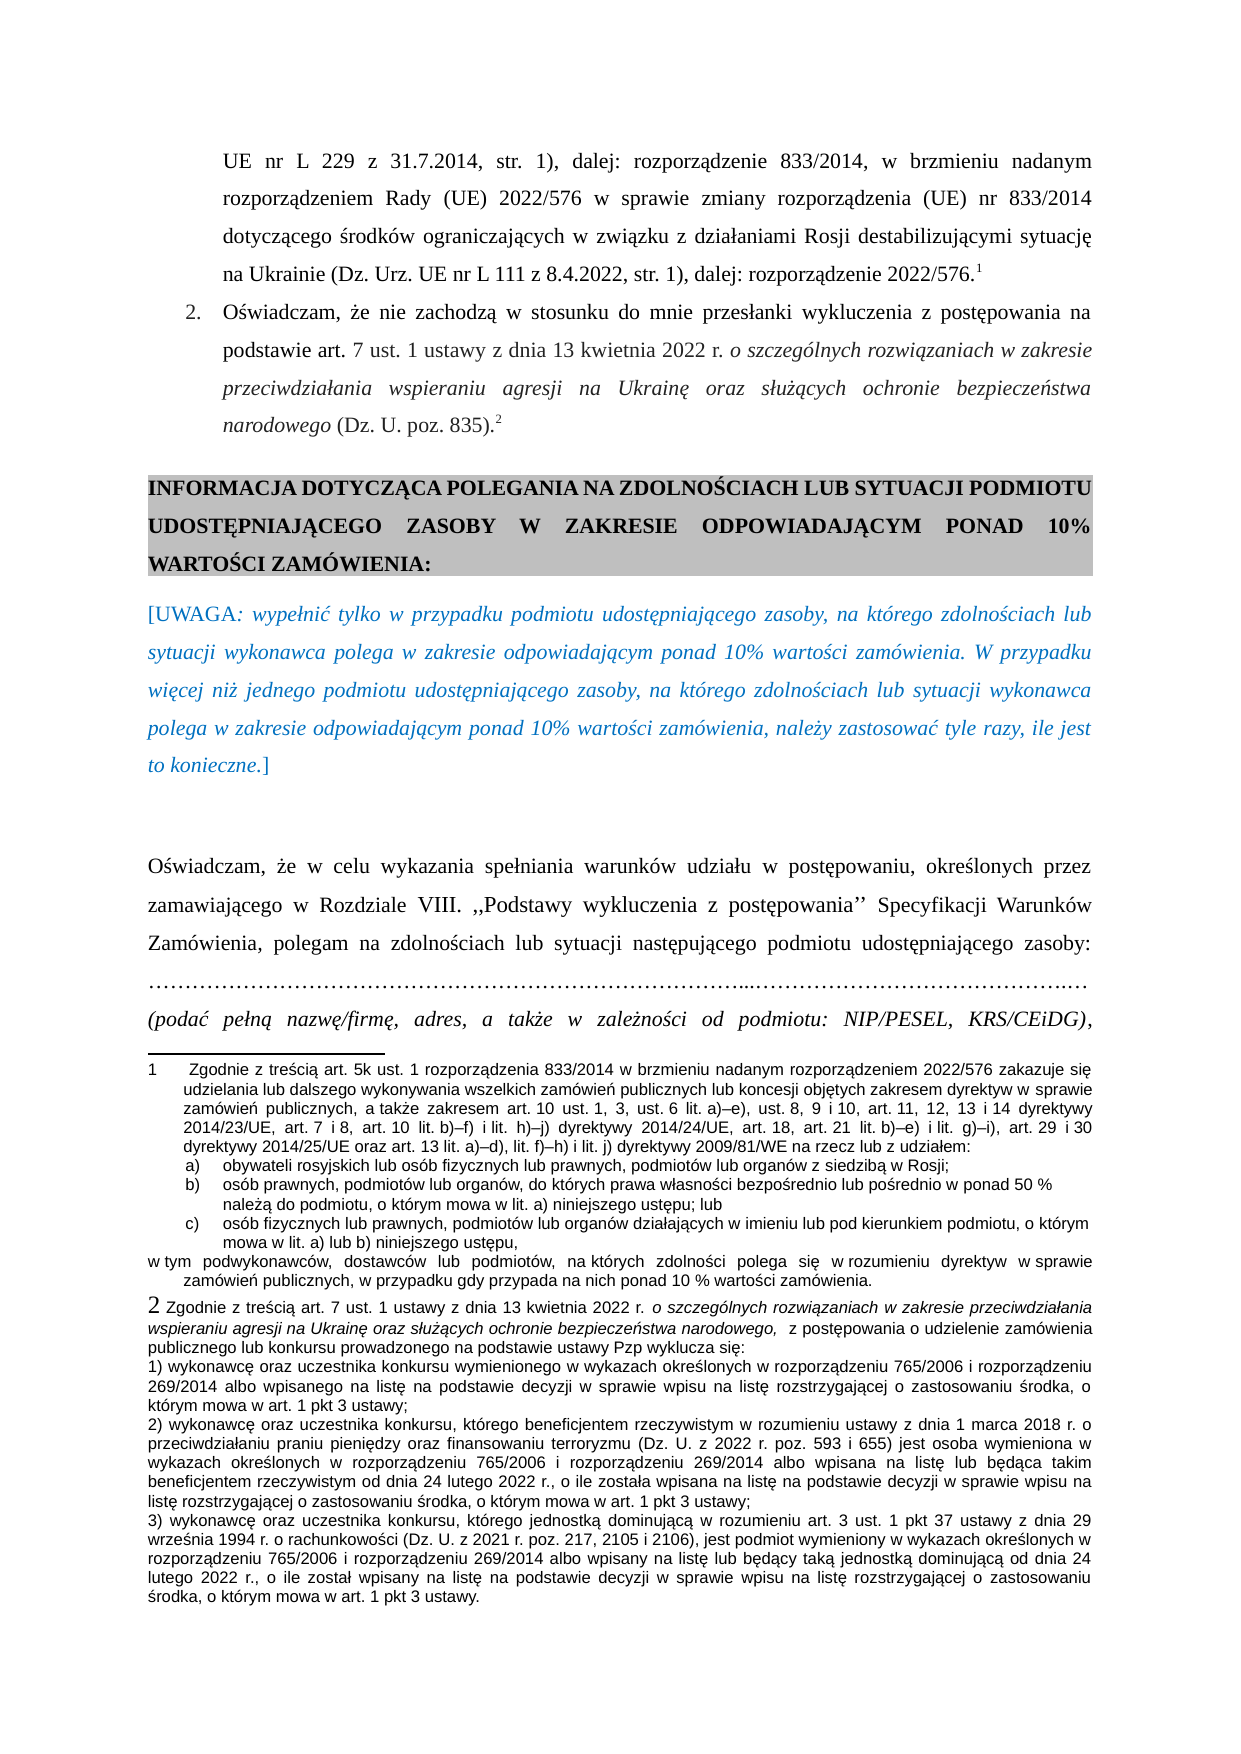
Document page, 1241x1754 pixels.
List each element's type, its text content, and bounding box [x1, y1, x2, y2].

list 3) wykonawcę oraz uczestnika konkursu, którego jednostką dominującą w rozumieniu art. 3 ust. 1 pkt 37 ustawy z dnia 29 września 1994 r. o rachunkowości (Dz. U. z 2021 r. poz. 217, 2105 i 2106), jest podmiot wymieniony w wykazach określonych w rozporządzeniu 765/2006 i rozporządzeniu 269/2014 albo wpisany na listę lub będący taką jednostką dominującą od dnia 24 lutego 2022 r., o ile został wpisany na listę na podstawie decyzji w sprawie wpisu na listę rozstrzygającej o zastosowaniu środka, o którym mowa w art. 1 pkt 3 ustawy. [148, 1511, 1093, 1606]
list 2) wykonawcę oraz uczestnika konkursu, którego beneficjentem rzeczywistym w rozumieniu ustawy z dnia 1 marca 2018 r. o przeciwdziałaniu praniu pieniędzy oraz finansowaniu terroryzmu (Dz. U. z 2022 r. poz. 593 i 655) jest osoba wymieniona w wykazach określonych w rozporządzeniu 765/2006 i rozporządzeniu 269/2014 albo wpisana na listę lub będąca takim beneficjentem rzeczywistym od dnia 24 lutego 2022 r., o ile została wpisana na listę na podstawie decyzji w sprawie wpisu na listę rozstrzygającej o zastosowaniu środka, o którym mowa w art. 1 pkt 3 ustawy; [148, 1415, 1093, 1511]
text INFORMACJA DOTYCZĄCA POLEGANIA NA ZDOLNOŚCIACH LUB SYTUACJI PODMIOTU UDOSTĘPNIAJĄCEGO ZASOBY W ZAKRESIE ODPOWIADAJĄCYM PONAD 10% WARTOŚCI ZAMÓWIENIA: [148, 475, 1093, 576]
list UE nr L 229 z 31.7.2014, str. 1), dalej: rozporządzenie 833/2014, w brzmieniu nadanym rozporządzeniem Rady (UE) 2022/576 w sprawie zmiany rozporządzenia (UE) nr 833/2014 dotyczącego środków ograniczających w związku z działaniami Rosji destabilizującymi sytuację na Ukrainie (Dz. Urz. UE nr L 111 z 8.4.2022, str. 1), dalej: rozporządzenie 2022/576. [185, 148, 1093, 286]
list Zgodnie z treścią art. 5k ust. 1 rozporządzenia 833/2014 w brzmieniu nadanym rozporządzeniem 2022/576 zakazuje się udzielania lub dalszego wykonywania wszelkich zamówień publicznych lub koncesji objętych zakresem dyrektyw w sprawie zamówień publicznych, a także zakresem art. 10 ust. 1, 3, ust. 6 lit. a)–e), ust. 8, 9 i 10, art. 11, 12, 13 i 14 dyrektywy 2014/23/UE, art. 7 i 8, art. 10 lit. b)–f) i lit. h)–j) dyrektywy 2014/24/UE, art. 18, art. 21 lit. b)–e) i lit. g)–i), art. 29 i 30 dyrektywy 2014/25/UE oraz art. 13 lit. a)–d), lit. f)–h) i lit. j) dyrektywy 2009/81/WE na rzecz lub z udziałem: [148, 1060, 1093, 1156]
text [UWAGA: wypełnić tylko w przypadku podmiotu udostępniającego zasoby, na którego zdolnościach lub sytuacji wykonawca polega w zakresie odpowiadającym ponad 10% wartości zamówienia. W przypadku więcej niż jednego podmiotu udostępniającego zasoby, na którego zdolnościach lub sytuacji wykonawca polega w zakresie odpowiadającym ponad 10% wartości zamówienia, należy zastosować tyle razy, ile jest to konieczne.] [148, 601, 1093, 777]
list Oświadczam, że nie zachodzą w stosunku do mnie przesłanki wykluczenia z postępowania na podstawie art. 7 ust. 1 ustawy z dnia 13 kwietnia 2022 r. o szczególnych rozwiązaniach w zakresie przeciwdziałania wspieraniu agresji na Ukrainę oraz służących ochronie bezpieczeństwa narodowego (Dz. U. poz. 835). [185, 299, 1093, 437]
list Zgodnie z treścią art. 7 ust. 1 ustawy z dnia 13 kwietnia 2022 r. o szczególnych rozwiązaniach w zakresie przeciwdziałania wspieraniu agresji na Ukrainę oraz służących ochronie bezpieczeństwa narodowego, z postępowania o udzielenie zamówienia publicznego lub konkursu prowadzonego na podstawie ustawy Pzp wyklucza się: [148, 1290, 1093, 1357]
text Oświadczam, że w celu wykazania spełniania warunków udziału w postępowaniu, określonych przez zamawiającego w Rozdziale VIII. ,,Podstawy wykluczenia z postępowania’’ Specyfikacji Warunków Zamówienia, polegam na zdolnościach lub sytuacji następującego podmiotu udostępniającego zasoby: ………………………………………………………………………...…………………………………….… (podać pełną nazwę/firmę, adres, a także w zależności od podmiotu: NIP/PESEL, KRS/CEiDG), [148, 853, 1093, 1031]
list obywateli rosyjskich lub osób fizycznych lub prawnych, podmiotów lub organów z siedzibą w Rosji; [185, 1156, 1093, 1175]
list osób prawnych, podmiotów lub organów, do których prawa własności bezpośrednio lub pośrednio w ponad 50 % należą do podmiotu, o którym mowa w lit. a) niniejszego ustępu; lub [185, 1175, 1093, 1213]
list w tym podwykonawców, dostawców lub podmiotów, na których zdolności polega się w rozumieniu dyrektyw w sprawie zamówień publicznych, w przypadku gdy przypada na nich ponad 10 % wartości zamówienia. [148, 1252, 1093, 1290]
list osób fizycznych lub prawnych, podmiotów lub organów działających w imieniu lub pod kierunkiem podmiotu, o którym mowa w lit. a) lub b) niniejszego ustępu, [185, 1213, 1093, 1252]
list 1) wykonawcę oraz uczestnika konkursu wymienionego w wykazach określonych w rozporządzeniu 765/2006 i rozporządzeniu 269/2014 albo wpisanego na listę na podstawie decyzji w sprawie wpisu na listę rozstrzygającej o zastosowaniu środka, o którym mowa w art. 1 pkt 3 ustawy; [148, 1357, 1093, 1415]
